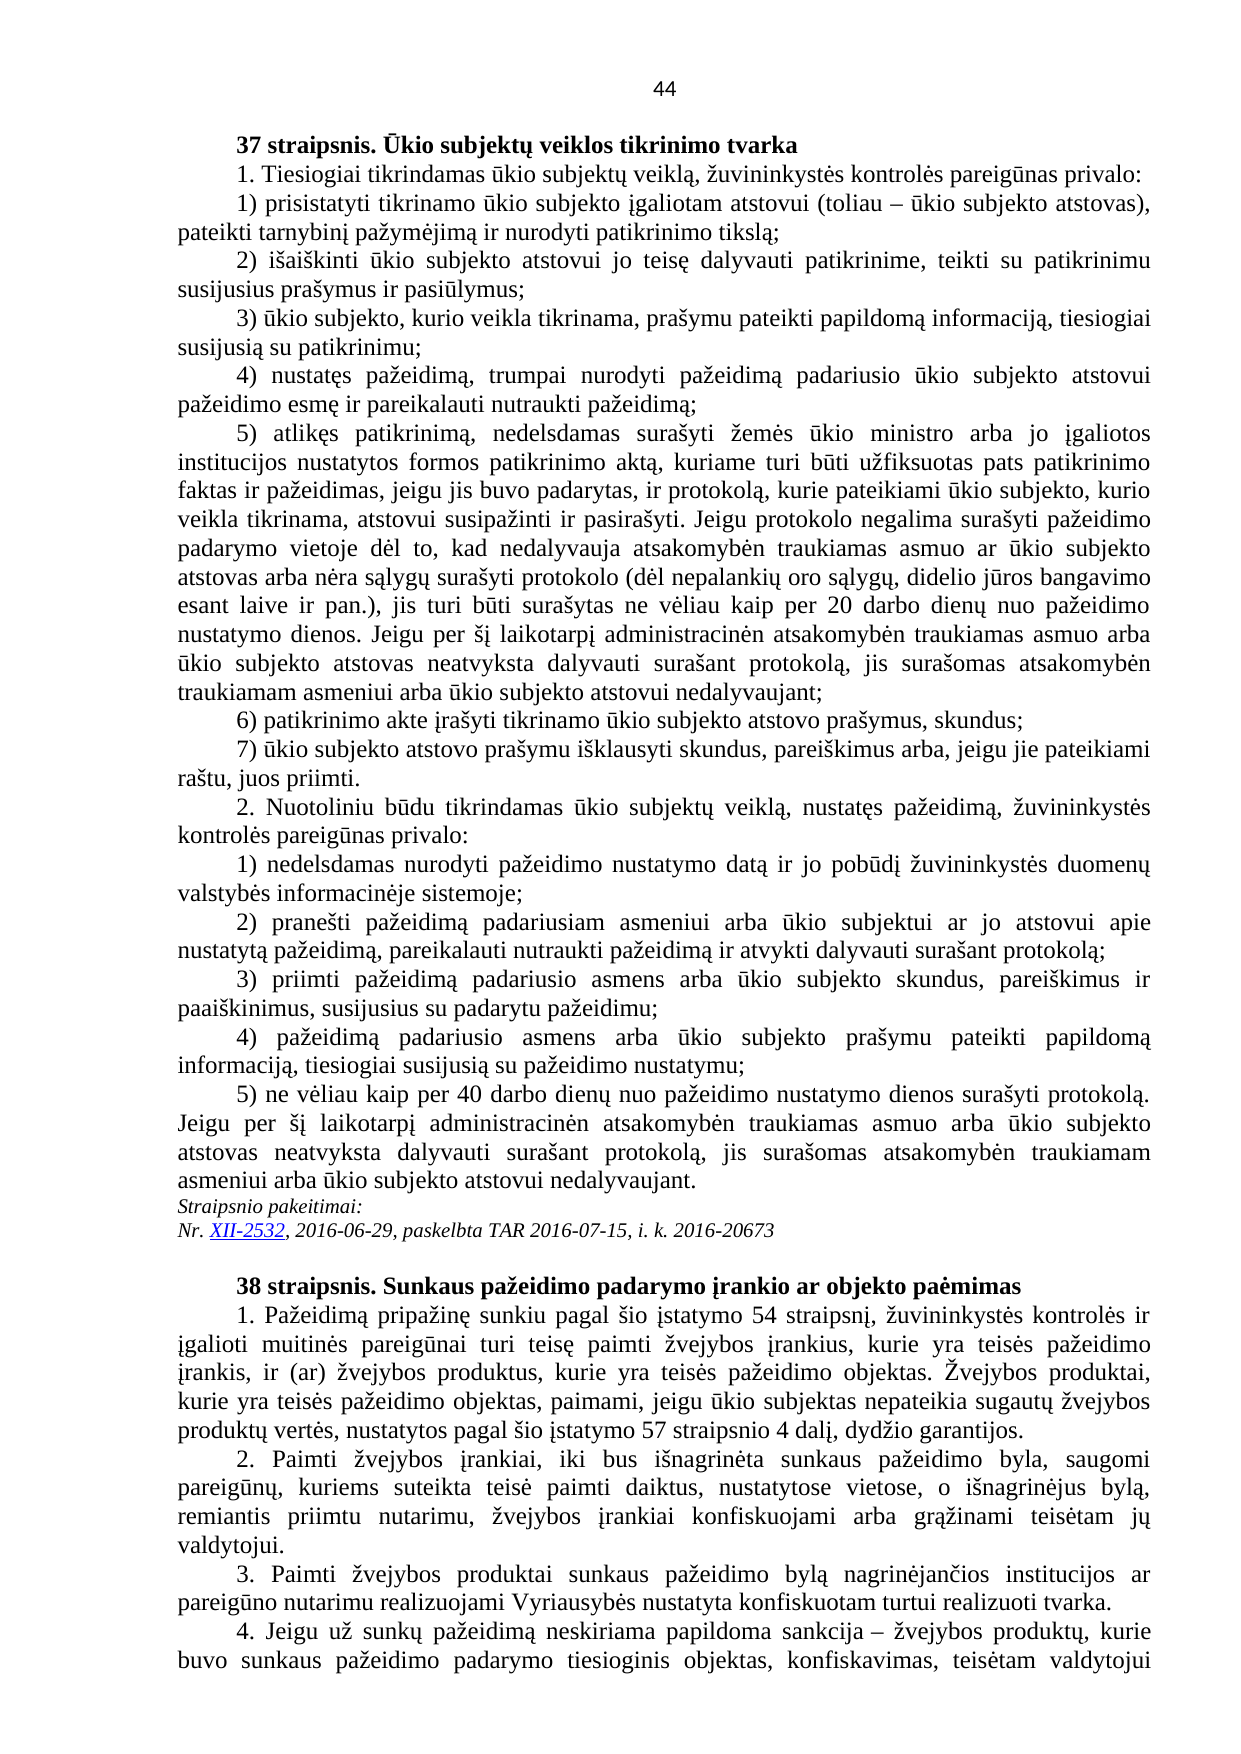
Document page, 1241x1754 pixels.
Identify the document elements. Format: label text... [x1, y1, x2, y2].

text 6) patikrinimo akte įrašyti tikrinamo ūkio subjekto atstovo prašymus, skundus; [177, 706, 1152, 734]
text 3) priimti pažeidimą padariusio asmens arba ūkio subjekto skundus, pareiškimus ir paaiškinimus, susijusius su padarytu pažeidimu; [177, 964, 1152, 1022]
text 5) atlikęs patikrinimą, nedelsdamas surašyti žemės ūkio ministro arba jo įgaliotos institucijos nustatytos formos patikrinimo aktą, kuriame turi būti užfiksuotas pats patikrinimo faktas ir pažeidimas, jeigu jis buvo padarytas, ir protokolą, kurie pateikiami ūkio subjekto, kurio veikla tikrinama, atstovui susipažinti ir pasirašyti. Jeigu protokolo negalima surašyti pažeidimo padarymo vietoje dėl to, kad nedalyvauja atsakomybėn traukiamas asmuo ar ūkio subjekto atstovas arba nėra sąlygų surašyti protokolo (dėl nepalankių oro sąlygų, didelio jūros bangavimo esant laive ir pan.), jis turi būti surašytas ne vėliau kaip per 20 darbo dienų nuo pažeidimo nustatymo dienos. Jeigu per šį laikotarpį administracinėn atsakomybėn traukiamas asmuo arba ūkio subjekto atstovas neatvyksta dalyvauti surašant protokolą, jis surašomas atsakomybėn traukiamam asmeniui arba ūkio subjekto atstovui nedalyvaujant; [177, 418, 1152, 706]
text 3. Paimti žvejybos produktai sunkaus pažeidimo bylą nagrinėjančios institucijos ar pareigūno nutarimu realizuojami Vyriausybės nustatyta konfiskuotam turtui realizuoti tvarka. [177, 1559, 1152, 1616]
text 38 straipsnis. Sunkaus pažeidimo padarymo įrankio ar objekto paėmimas [177, 1271, 1152, 1300]
text 7) ūkio subjekto atstovo prašymu išklausyti skundus, pareiškimus arba, jeigu jie pateikiami raštu, juos priimti. [177, 734, 1152, 792]
text 4. Jeigu už sunkų pažeidimą neskiriama papildoma sankcija – žvejybos produktų, kurie buvo sunkaus pažeidimo padarymo tiesioginis objektas, konfiskavimas, teisėtam valdytojui [177, 1616, 1152, 1674]
text 37 straipsnis. Ūkio subjektų veiklos tikrinimo tvarka [177, 131, 1152, 159]
text 1. Tiesiogiai tikrindamas ūkio subjektų veiklą, žuvininkystės kontrolės pareigūnas privalo: [177, 159, 1152, 188]
text 1) prisistatyti tikrinamo ūkio subjekto įgaliotam atstovui (toliau – ūkio subjekto atstovas), pateikti tarnybinį pažymėjimą ir nurodyti patikrinimo tikslą; [177, 188, 1152, 246]
text 5) ne vėliau kaip per 40 darbo dienų nuo pažeidimo nustatymo dienos surašyti protokolą. Jeigu per šį laikotarpį administracinėn atsakomybėn traukiamas asmuo arba ūkio subjekto atstovas neatvyksta dalyvauti surašant protokolą, jis surašomas atsakomybėn traukiamam asmeniui arba ūkio subjekto atstovui nedalyvaujant. [177, 1079, 1152, 1194]
text 4) nustatęs pažeidimą, trumpai nurodyti pažeidimą padariusio ūkio subjekto atstovui pažeidimo esmę ir pareikalauti nutraukti pažeidimą; [177, 361, 1152, 418]
text 1) nedelsdamas nurodyti pažeidimo nustatymo datą ir jo pobūdį žuvininkystės duomenų valstybės informacinėje sistemoje; [177, 849, 1152, 907]
text 2. Nuotoliniu būdu tikrindamas ūkio subjektų veiklą, nustatęs pažeidimą, žuvininkystės kontrolės pareigūnas privalo: [177, 792, 1152, 849]
text Nr. XII-2532, 2016-06-29, paskelbta TAR 2016-07-15, i. k. 2016-20673 [177, 1218, 1152, 1242]
text 2) išaiškinti ūkio subjekto atstovui jo teisę dalyvauti patikrinime, teikti su patikrinimu susijusius prašymus ir pasiūlymus; [177, 246, 1152, 303]
text 3) ūkio subjekto, kurio veikla tikrinama, prašymu pateikti papildomą informaciją, tiesiogiai susijusią su patikrinimu; [177, 303, 1152, 361]
text 4) pažeidimą padariusio asmens arba ūkio subjekto prašymu pateikti papildomą informaciją, tiesiogiai susijusią su pažeidimo nustatymu; [177, 1022, 1152, 1079]
text 2. Paimti žvejybos įrankiai, iki bus išnagrinėta sunkaus pažeidimo byla, saugomi pareigūnų, kuriems suteikta teisė paimti daiktus, nustatytose vietose, o išnagrinėjus bylą, remiantis priimtu nutarimu, žvejybos įrankiai konfiskuojami arba grąžinami teisėtam jų valdytojui. [177, 1444, 1152, 1559]
text 2) pranešti pažeidimą padariusiam asmeniui arba ūkio subjektui ar jo atstovui apie nustatytą pažeidimą, pareikalauti nutraukti pažeidimą ir atvykti dalyvauti surašant protokolą; [177, 907, 1152, 964]
text 1. Pažeidimą pripažinę sunkiu pagal šio įstatymo 54 straipsnį, žuvininkystės kontrolės ir įgalioti muitinės pareigūnai turi teisę paimti žvejybos įrankius, kurie yra teisės pažeidimo įrankis, ir (ar) žvejybos produktus, kurie yra teisės pažeidimo objektas. Žvejybos produktai, kurie yra teisės pažeidimo objektas, paimami, jeigu ūkio subjektas nepateikia sugautų žvejybos produktų vertės, nustatytos pagal šio įstatymo 57 straipsnio 4 dalį, dydžio garantijos. [177, 1300, 1152, 1444]
text Straipsnio pakeitimai: [177, 1194, 1152, 1218]
